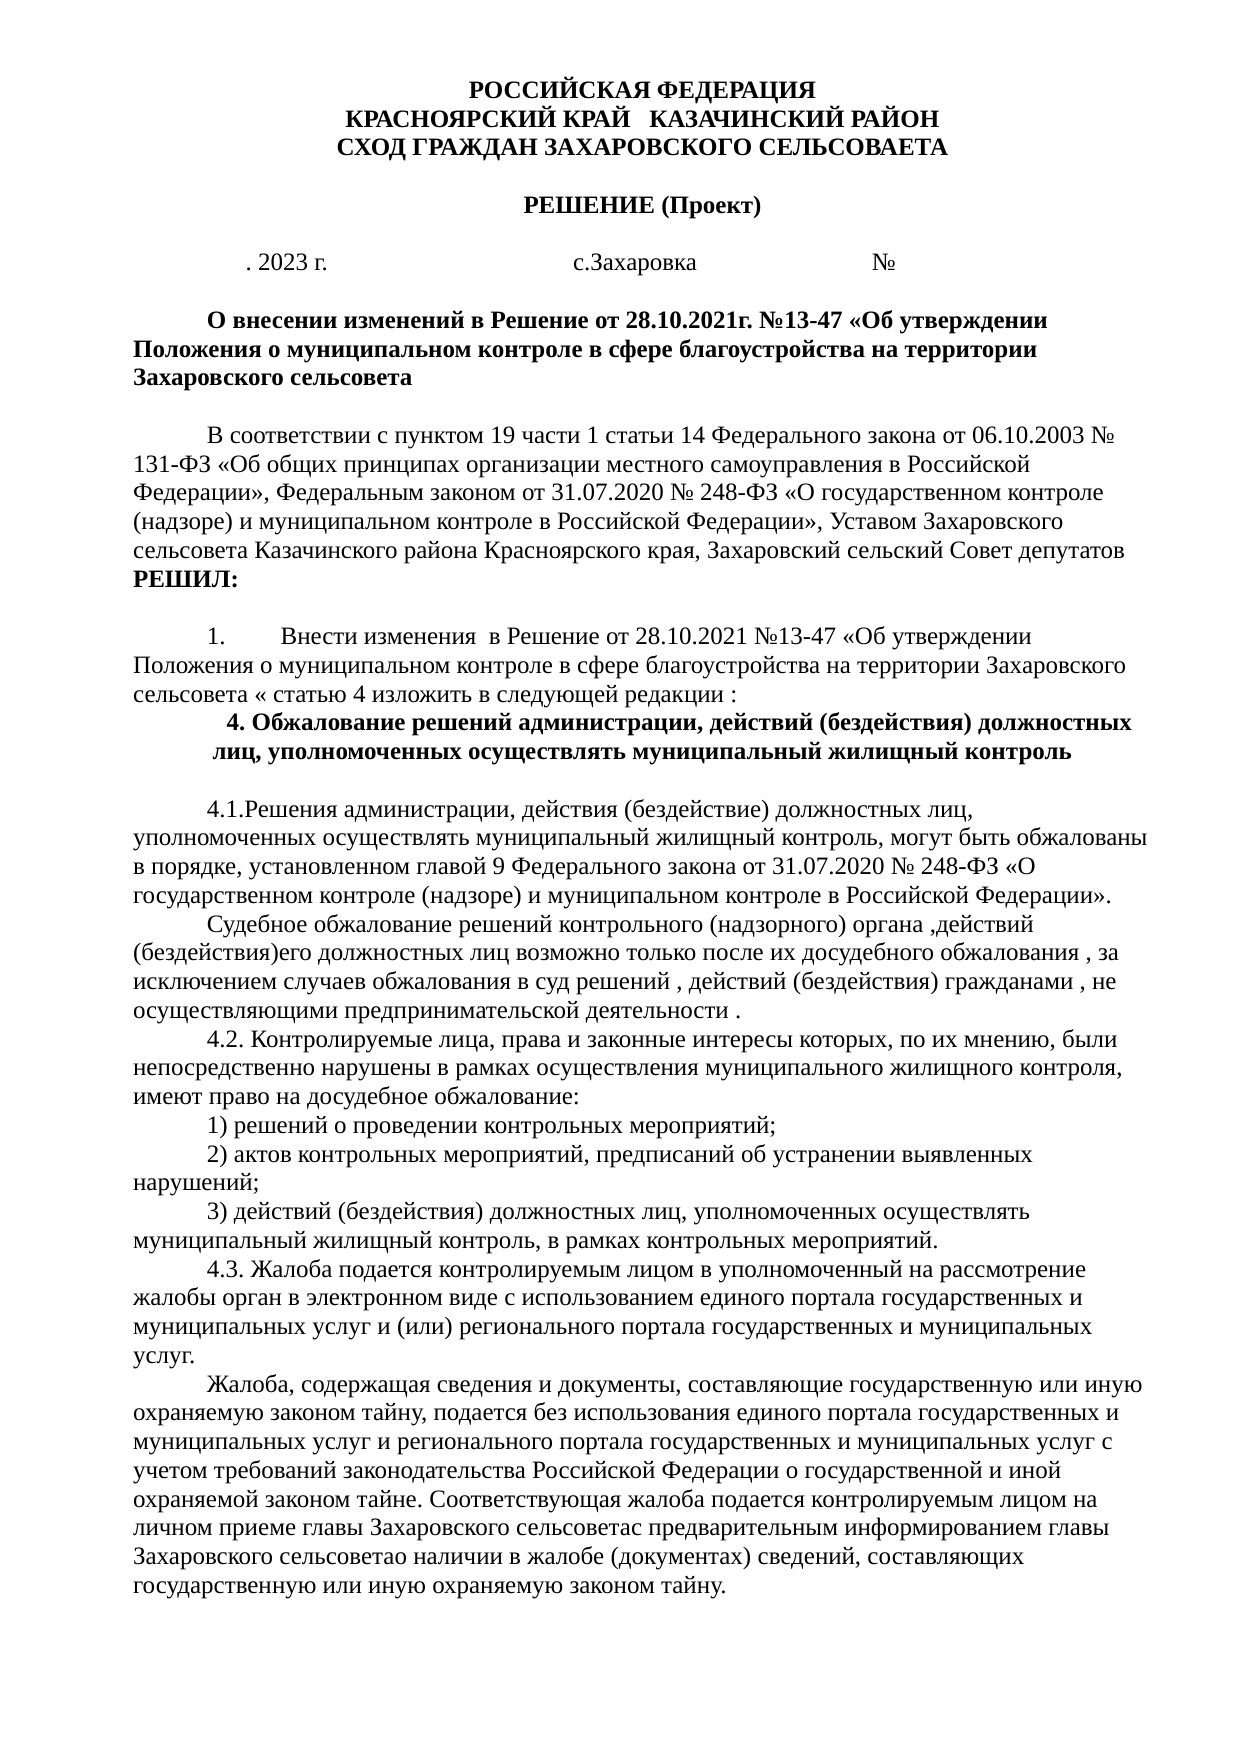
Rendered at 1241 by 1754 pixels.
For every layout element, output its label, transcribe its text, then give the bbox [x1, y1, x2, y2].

text 3) действий (бездействия) должностных лиц, уполномоченных осуществлять муниципальный жилищный контроль, в рамках контрольных мероприятий. [133, 1196, 1152, 1254]
text 1) решений о проведении контрольных мероприятий; [133, 1110, 1152, 1139]
text 4.2. Контролируемые лица, права и законные интересы которых, по их мнению, были непосредственно нарушены в рамках осуществления муниципального жилищного контроля, имеют право на досудебное обжалование: [133, 1024, 1152, 1110]
text В соответствии с пунктом 19 части 1 статьи 14 Федерального закона от 06.10.2003 № 131-ФЗ «Об общих принципах организации местного самоуправления в Российской Федерации», Федеральным законом от 31.07.2020 № 248-ФЗ «О государственном контроле (надзоре) и муниципальном контроле в Российской Федерации», Уставом Захаровского сельсовета Казачинского района Красноярского края, Захаровский сельский Совет депутатов [133, 420, 1152, 564]
text КРАСНОЯРСКИЙ КРАЙ КАЗАЧИНСКИЙ РАЙОН [133, 104, 1152, 132]
text 4.3. Жалоба подается контролируемым лицом в уполномоченный на рассмотрение жалобы орган в электронном виде с использованием единого портала государственных и муниципальных услуг и (или) регионального портала государственных и муниципальных услуг. [133, 1254, 1152, 1369]
text Жалоба, содержащая сведения и документы, составляющие государственную или иную охраняемую законом тайну, подается без использования единого портала государственных и муниципальных услуг и регионального портала государственных и муниципальных услуг с учетом требований законодательства Российской Федерации о государственной и иной охраняемой законом тайне. Соответствующая жалоба подается контролируемым лицом на личном приеме главы Захаровского сельсоветас предварительным информированием главы Захаровского сельсоветао наличии в жалобе (документах) сведений, составляющих государственную или иную охраняемую законом тайну. [133, 1369, 1152, 1599]
text СХОД ГРАЖДАН ЗАХАРОВСКОГО СЕЛЬСОВАЕТА [133, 132, 1152, 161]
text РОССИЙСКАЯ ФЕДЕРАЦИЯ [133, 75, 1152, 104]
text 2) актов контрольных мероприятий, предписаний об устранении выявленных нарушений; [133, 1139, 1152, 1196]
text О внесении изменений в Решение от 28.10.2021г. №13-47 «Об утверждении Положения о муниципальном контроле в сфере благоустройства на территории Захаровского сельсовета [133, 305, 1152, 391]
text 4. Обжалование решений администрации, действий (бездействия) должностных лиц, уполномоченных осуществлять муниципальный жилищный контроль [133, 707, 1152, 765]
text РЕШИЛ: [133, 564, 1152, 592]
text . 2023 г. с.Захаровка № [133, 247, 1152, 276]
list Внести изменения в Решение от 28.10.2021 №13-47 «Об утверждении Положения о муниципальном контроле в сфере благоустройства на территории Захаровского сельсовета « статью 4 изложить в следующей редакции : [133, 621, 1152, 707]
text 4.1.Решения администрации, действия (бездействие) должностных лиц, уполномоченных осуществлять муниципальный жилищный контроль, могут быть обжалованы в порядке, установленном главой 9 Федерального закона от 31.07.2020 № 248-ФЗ «О государственном контроле (надзоре) и муниципальном контроле в Российской Федерации». [133, 794, 1152, 909]
text РЕШЕНИЕ (Проект) [133, 190, 1152, 219]
text Судебное обжалование решений контрольного (надзорного) органа ,действий (бездействия)его должностных лиц возможно только после их досудебного обжалования , за исключением случаев обжалования в суд решений , действий (бездействия) гражданами , не осуществляющими предпринимательской деятельности . [133, 909, 1152, 1024]
